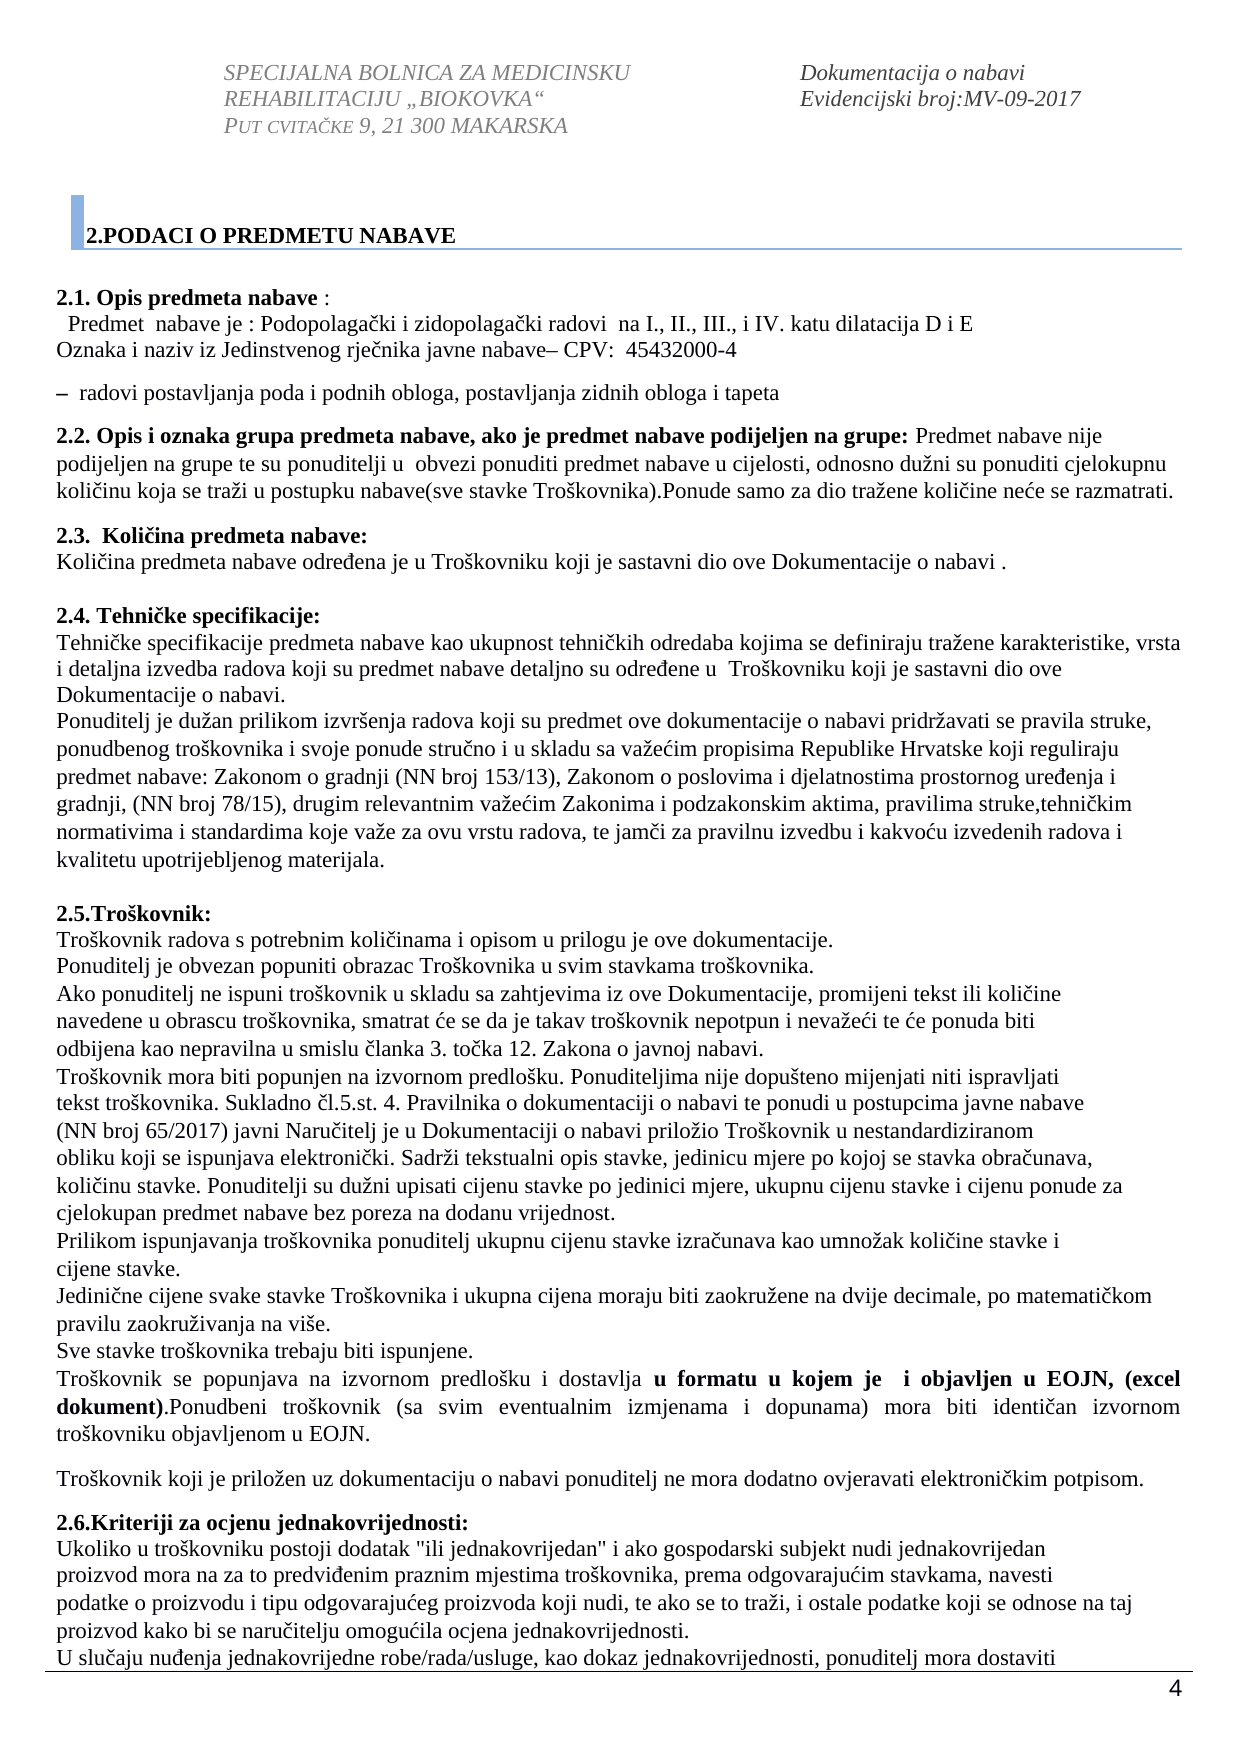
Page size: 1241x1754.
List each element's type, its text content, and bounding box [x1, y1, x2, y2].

text Ponuditelj je dužan prilikom izvršenja radova koji su predmet ove dokumentacije o nabavi pridržavati se pravila struke, ponudbenog troškovnika i svoje ponude stručno i u skladu sa važećim propisima Republike Hrvatske koji reguliraju predmet nabave: Zakonom o gradnji (NN broj 153/13), Zakonom o poslovima i djelatnostima prostornog uređenja i gradnji, (NN broj 78/15), drugim relevantnim važećim Zakonima i podzakonskim aktima, pravilima struke,tehničkim normativima i standardima koje važe za ovu vrstu radova, te jamči za pravilnu izvedbu i kakvoću izvedenih radova i kvalitetu upotrijebljenog materijala. [56, 708, 1182, 872]
text cijene stavke. [56, 1255, 1182, 1281]
text Ako ponuditelj ne ispuni troškovnik u skladu sa zahtjevima iz ove Dokumentacije, promijeni tekst ili količine [56, 980, 1182, 1006]
text Troškovnik se popunjava na izvornom predlošku i dostavlja u formatu u kojem je i objavljen u EOJN, (excel dokument).Ponudbeni troškovnik (sa svim eventualnim izmjenama i dopunama) mora biti identičan izvornom troškovniku objavljenom u EOJN. [56, 1365, 1182, 1447]
text Predmet nabave je : Podopolagački i zidopolagački radovi na I., II., III., i IV. katu dilatacija D i E [56, 310, 1182, 336]
text Troškovnik radova s potrebnim količinama i opisom u prilogu je ove dokumentacije. [56, 926, 1182, 952]
text tekst troškovnika. Sukladno čl.5.st. 4. Pravilnika o dokumentaciji o nabavi te ponudi u postupcima javne nabave [56, 1089, 1182, 1115]
subtitle 2.PODACI O PREDMETU NABAVE [84, 222, 1182, 248]
text Ponuditelj je obvezan popuniti obrazac Troškovnika u svim stavkama troškovnika. [56, 952, 1182, 979]
text podatke o proizvodu i tipu odgovarajućeg proizvoda koji nudi, te ako se to traži, i ostale podatke koji se odnose na taj proizvod kako bi se naručitelju omogućila ocjena jednakovrijednosti. [56, 1589, 1182, 1643]
text količinu stavke. Ponuditelji su dužni upisati cijenu stavke po jedinici mjere, ukupnu cijenu stavke i cijenu ponude za cjelokupan predmet nabave bez poreza na dodanu vrijednost. [56, 1172, 1182, 1226]
text obliku koji se ispunjava elektronički. Sadrži tekstualni opis stavke, jedinicu mjere po kojoj se stavka obračunava, [56, 1144, 1182, 1171]
text 2.3. Količina predmeta nabave: [56, 522, 1182, 548]
text navedene u obrascu troškovnika, smatrat će se da je takav troškovnik nepotpun i nevažeći te će ponuda biti [56, 1007, 1182, 1034]
text 2.5.Troškovnik: [56, 899, 1182, 926]
text Prilikom ispunjavanja troškovnika ponuditelj ukupnu cijenu stavke izračunava kao umnožak količine stavke i [56, 1227, 1182, 1253]
text proizvod mora na za to predviđenim praznim mjestima troškovnika, prema odgovarajućim stavkama, navesti [56, 1562, 1182, 1588]
text Tehničke specifikacije predmeta nabave kao ukupnost tehničkih odredaba kojima se definiraju tražene karakteristike, vrsta i detaljna izvedba radova koji su predmet nabave detaljno su određene u Troškovniku koji je sastavni dio ove Dokumentacije o nabavi. [56, 628, 1182, 708]
text Troškovnik mora biti popunjen na izvornom predlošku. Ponuditeljima nije dopušteno mijenjati niti ispravljati [56, 1063, 1182, 1089]
text 2.1. Opis predmeta nabave : [56, 284, 1182, 310]
text odbijena kao nepravilna u smislu članka 3. točka 12. Zakona o javnoj nabavi. [56, 1035, 1182, 1061]
text Količina predmeta nabave određena je u Troškovniku koji je sastavni dio ove Dokumentacije o nabavi . [56, 548, 1182, 574]
text Sve stavke troškovnika trebaju biti ispunjene. [56, 1337, 1182, 1364]
text 2.4. Tehničke specifikacije: [56, 602, 1182, 628]
text Oznaka i naziv iz Jedinstvenog rječnika javne nabave– CPV: 45432000-4 [56, 336, 1182, 363]
text 2.2. Opis i oznaka grupa predmeta nabave, ako je predmet nabave podijeljen na grupe: Predmet nabave nije podijeljen na grupe te su ponuditelji u obvezi ponuditi predmet nabave u cijelosti, odnosno dužni su ponuditi cjelokupnu količinu koja se traži u postupku nabave(sve stavke Troškovnika).Ponude samo za dio tražene količine neće se razmatrati. [56, 422, 1182, 504]
text U slučaju nuđenja jednakovrijedne robe/rada/usluge, kao dokaz jednakovrijednosti, ponuditelj mora dostaviti [56, 1644, 1182, 1671]
text (NN broj 65/2017) javni Naručitelj je u Dokumentaciji o nabavi priložio Troškovnik u nestandardiziranom [56, 1117, 1182, 1143]
text Jedinične cijene svake stavke Troškovnika i ukupna cijena moraju biti zaokružene na dvije decimale, po matematičkom pravilu zaokruživanja na više. [56, 1282, 1182, 1336]
text Troškovnik koji je priložen uz dokumentaciju o nabavi ponuditelj ne mora dodatno ovjeravati elektroničkim potpisom. [56, 1464, 1182, 1491]
text 2.6.Kriteriji za ocjenu jednakovrijednosti: [56, 1509, 1182, 1535]
text – radovi postavljanja poda i podnih obloga, postavljanja zidnih obloga i tapeta [56, 379, 1182, 406]
text Ukoliko u troškovniku postoji dodatak "ili jednakovrijedan" i ako gospodarski subjekt nudi jednakovrijedan [56, 1535, 1182, 1562]
